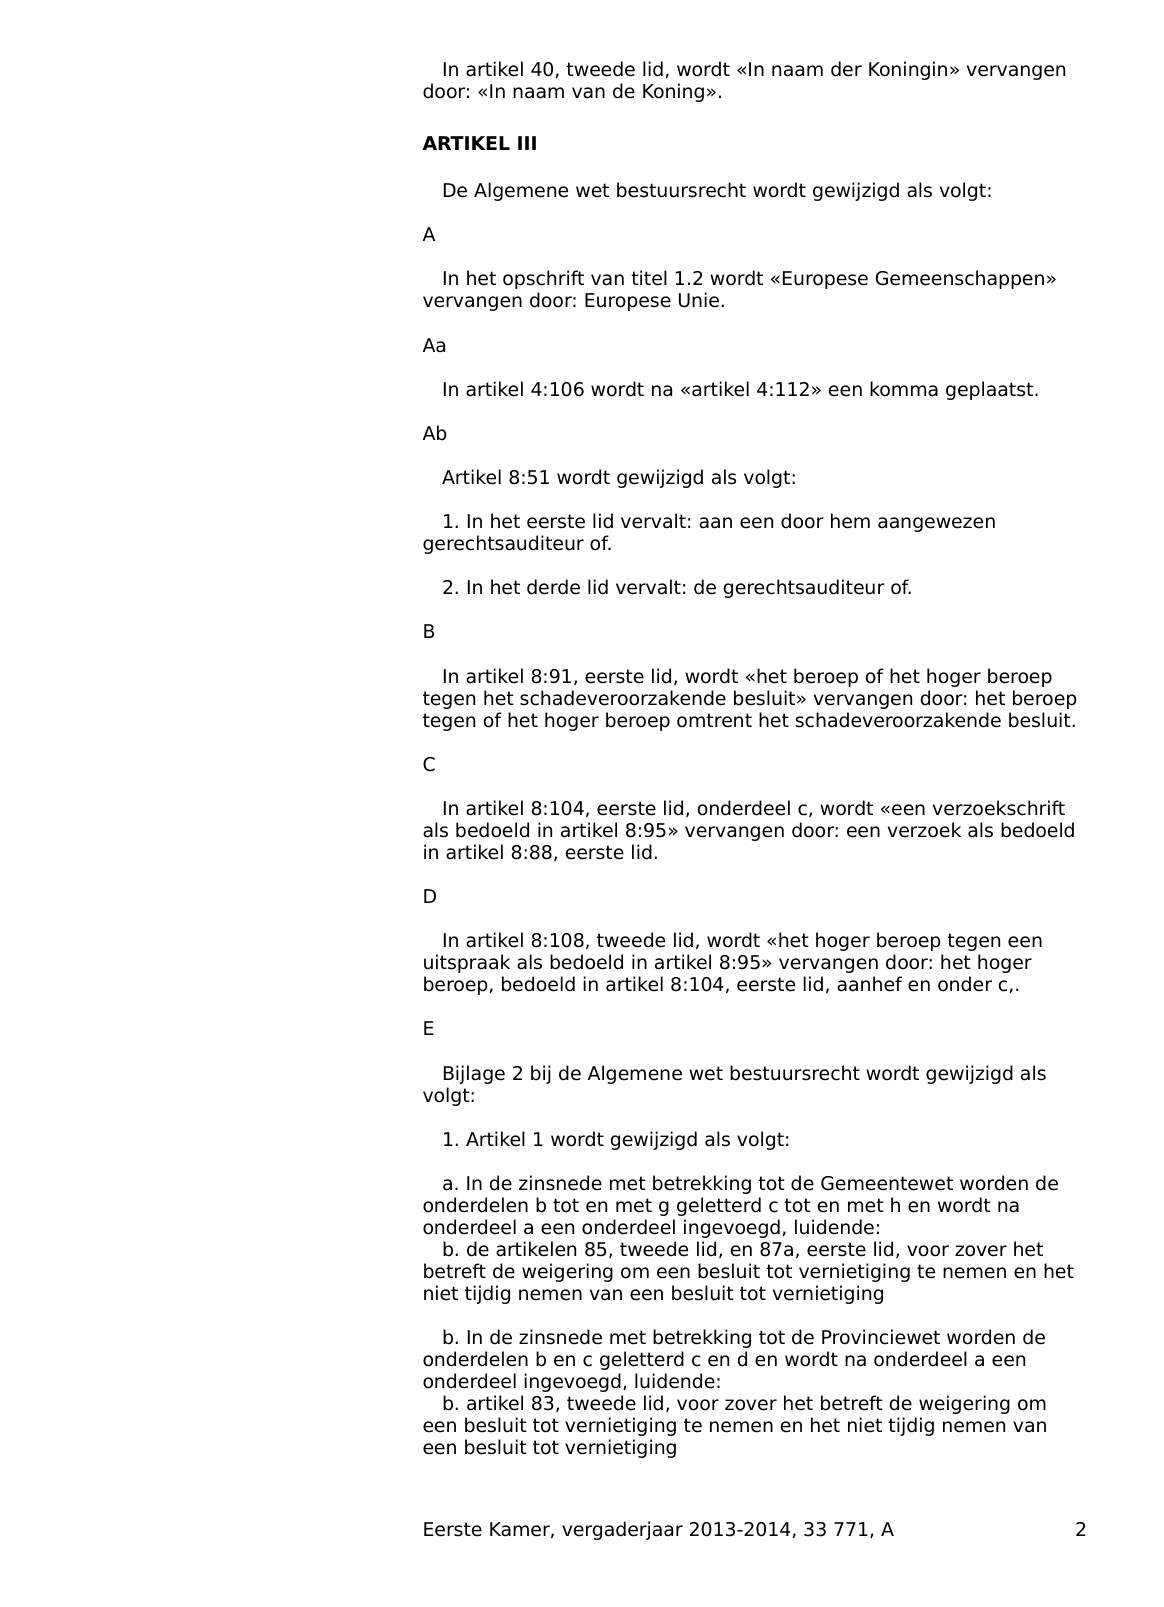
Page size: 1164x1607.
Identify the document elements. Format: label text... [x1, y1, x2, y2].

text a. In de zinsnede met betrekking tot de Gemeentewet worden de onderdelen b tot en met g geletterd c tot en met h en wordt na onderdeel a een onderdeel ingevoegd, luidende: [422, 1173, 1087, 1239]
text 1. Artikel 1 wordt gewijzigd als volgt: [422, 1129, 1087, 1151]
text 1. In het eerste lid vervalt: aan een door hem aangewezen gerechtsauditeur of. [422, 511, 1087, 555]
text Ab [422, 423, 1087, 445]
text De Algemene wet bestuursrecht wordt gewijzigd als volgt: [422, 180, 1087, 202]
text b. In de zinsnede met betrekking tot de Provinciewet worden de onderdelen b en c geletterd c en d en wordt na onderdeel a een onderdeel ingevoegd, luidende: [422, 1327, 1087, 1393]
text A [422, 224, 1087, 246]
subtitle ARTIKEL III [422, 133, 1087, 155]
text In het opschrift van titel 1.2 wordt «Europese Gemeenschappen» vervangen door: Europese Unie. [422, 268, 1087, 312]
text B [422, 621, 1087, 643]
text Aa [422, 334, 1087, 356]
text D [422, 886, 1087, 908]
text b. artikel 83, tweede lid, voor zover het betreft de weigering om een besluit tot vernietiging te nemen en het niet tijdig nemen van een besluit tot vernietiging [422, 1393, 1087, 1459]
text In artikel 40, tweede lid, wordt «In naam der Koningin» vervangen door: «In naam van de Koning». [422, 59, 1087, 103]
text In artikel 4:106 wordt na «artikel 4:112» een komma geplaatst. [422, 379, 1087, 401]
text C [422, 754, 1087, 776]
text Artikel 8:51 wordt gewijzigd als volgt: [422, 467, 1087, 489]
text In artikel 8:104, eerste lid, onderdeel c, wordt «een verzoekschrift als bedoeld in artikel 8:95» vervangen door: een verzoek als bedoeld in artikel 8:88, eerste lid. [422, 798, 1087, 864]
text E [422, 1018, 1087, 1040]
text In artikel 8:108, tweede lid, wordt «het hoger beroep tegen een uitspraak als bedoeld in artikel 8:95» vervangen door: het hoger beroep, bedoeld in artikel 8:104, eerste lid, aanhef en onder c,. [422, 930, 1087, 996]
text b. de artikelen 85, tweede lid, en 87a, eerste lid, voor zover het betreft de weigering om een besluit tot vernietiging te nemen en het niet tijdig nemen van een besluit tot vernietiging [422, 1239, 1087, 1305]
text In artikel 8:91, eerste lid, wordt «het beroep of het hoger beroep tegen het schadeveroorzakende besluit» vervangen door: het beroep tegen of het hoger beroep omtrent het schadeveroorzakende besluit. [422, 666, 1087, 732]
text Bijlage 2 bij de Algemene wet bestuursrecht wordt gewijzigd als volgt: [422, 1062, 1087, 1106]
text 2. In het derde lid vervalt: de gerechtsauditeur of. [422, 577, 1087, 599]
